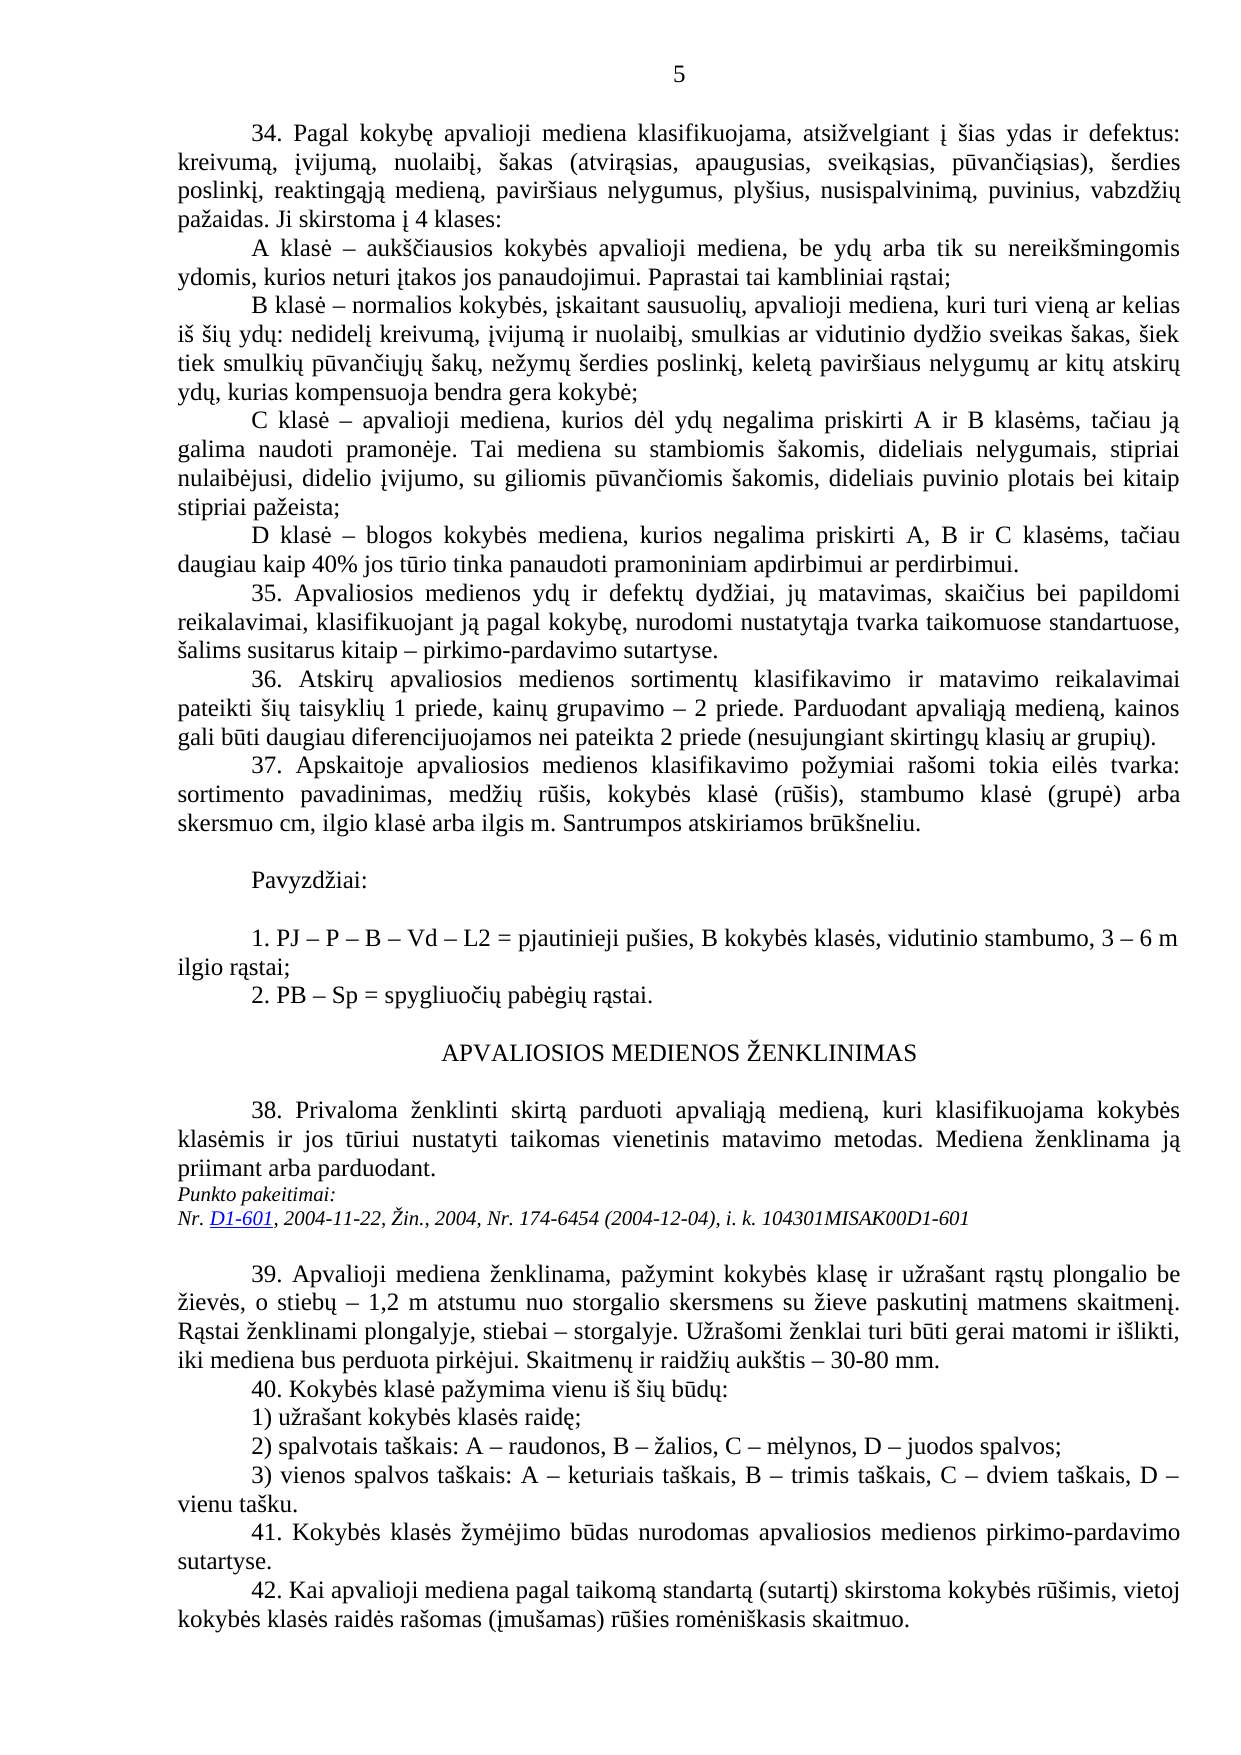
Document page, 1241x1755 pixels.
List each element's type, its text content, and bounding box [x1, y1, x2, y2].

text 1. PJ – P – B – Vd – L2 = pjautinieji pušies, B kokybės klasės, vidutinio stambumo, 3 – 6 m ilgio rąstai; [177, 923, 1181, 981]
text Pavyzdžiai: [177, 866, 1181, 894]
text 34. Pagal kokybę apvalioji mediena klasifikuojama, atsižvelgiant į šias ydas ir defektus: kreivumą, įvijumą, nuolaibį, šakas (atvirąsias, apaugusias, sveikąsias, pūvančiąsias), šerdies poslinkį, reaktingąją medieną, paviršiaus nelygumus, plyšius, nusispalvinimą, puvinius, vabzdžių pažaidas. Ji skirstoma į 4 klases: [177, 118, 1181, 233]
text 38. Privaloma ženklinti skirtą parduoti apvaliąją medieną, kuri klasifikuojama kokybės klasėmis ir jos tūriui nustatyti taikomas vienetinis matavimo metodas. Mediena ženklinama ją priimant arba parduodant. [177, 1096, 1181, 1182]
text A klasė – aukščiausios kokybės apvalioji mediena, be ydų arba tik su nereikšmingomis ydomis, kurios neturi įtakos jos panaudojimui. Paprastai tai kambliniai rąstai; [177, 233, 1181, 291]
text 2. PB – Sp = spygliuočių pabėgių rąstai. [177, 981, 1181, 1009]
text 42. Kai apvalioji mediena pagal taikomą standartą (sutartį) skirstoma kokybės rūšimis, vietoj kokybės klasės raidės rašomas (įmušamas) rūšies romėniškasis skaitmuo. [177, 1575, 1181, 1632]
text B klasė – normalios kokybės, įskaitant sausuolių, apvalioji mediena, kuri turi vieną ar kelias iš šių ydų: nedidelį kreivumą, įvijumą ir nuolaibį, smulkias ar vidutinio dydžio sveikas šakas, šiek tiek smulkių pūvančiųjų šakų, nežymų šerdies poslinkį, keletą paviršiaus nelygumų ar kitų atskirų ydų, kurias kompensuoja bendra gera kokybė; [177, 291, 1181, 406]
text 37. Apskaitoje apvaliosios medienos klasifikavimo požymiai rašomi tokia eilės tvarka: sortimento pavadinimas, medžių rūšis, kokybės klasė (rūšis), stambumo klasė (grupė) arba skersmuo cm, ilgio klasė arba ilgis m. Santrumpos atskiriamos brūkšneliu. [177, 751, 1181, 837]
text D klasė – blogos kokybės mediena, kurios negalima priskirti A, B ir C klasėms, tačiau daugiau kaip 40% jos tūrio tinka panaudoti pramoniniam apdirbimui ar perdirbimui. [177, 521, 1181, 578]
text 36. Atskirų apvaliosios medienos sortimentų klasifikavimo ir matavimo reikalavimai pateikti šių taisyklių 1 priede, kainų grupavimo – 2 priede. Parduodant apvaliąją medieną, kainos gali būti daugiau diferencijuojamos nei pateikta 2 priede (nesujungiant skirtingų klasių ar grupių). [177, 664, 1181, 751]
text 35. Apvaliosios medienos ydų ir defektų dydžiai, jų matavimas, skaičius bei papildomi reikalavimai, klasifikuojant ją pagal kokybę, nurodomi nustatytąja tvarka taikomuose standartuose, šalims susitarus kitaip – pirkimo-pardavimo sutartyse. [177, 578, 1181, 664]
text Nr. D1-601, 2004-11-22, Žin., 2004, Nr. 174-6454 (2004-12-04), i. k. 104301MISAK00D1-601 [177, 1206, 1181, 1230]
text 1) užrašant kokybės klasės raidę; [177, 1402, 1181, 1431]
text 2) spalvotais taškais: A – raudonos, B – žalios, C – mėlynos, D – juodos spalvos; [177, 1431, 1181, 1460]
text 40. Kokybės klasė pažymima vienu iš šių būdų: [177, 1374, 1181, 1402]
text 41. Kokybės klasės žymėjimo būdas nurodomas apvaliosios medienos pirkimo-pardavimo sutartyse. [177, 1517, 1181, 1575]
text 3) vienos spalvos taškais: A – keturiais taškais, B – trimis taškais, C – dviem taškais, D – vienu tašku. [177, 1460, 1181, 1517]
text C klasė – apvalioji mediena, kurios dėl ydų negalima priskirti A ir B klasėms, tačiau ją galima naudoti pramonėje. Tai mediena su stambiomis šakomis, dideliais nelygumais, stipriai nulaibėjusi, didelio įvijumo, su giliomis pūvančiomis šakomis, dideliais puvinio plotais bei kitaip stipriai pažeista; [177, 406, 1181, 521]
text 39. Apvalioji mediena ženklinama, pažymint kokybės klasę ir užrašant rąstų plongalio be žievės, o stiebų – 1,2 m atstumu nuo storgalio skersmens su žieve paskutinį matmens skaitmenį. Rąstai ženklinami plongalyje, stiebai – storgalyje. Užrašomi ženklai turi būti gerai matomi ir išlikti, iki mediena bus perduota pirkėjui. Skaitmenų ir raidžių aukštis – 30-80 mm. [177, 1259, 1181, 1374]
text APVALIOSIOS MEDIENOS ŽENKLINIMAS [177, 1038, 1181, 1067]
text Punkto pakeitimai: [177, 1182, 1181, 1206]
